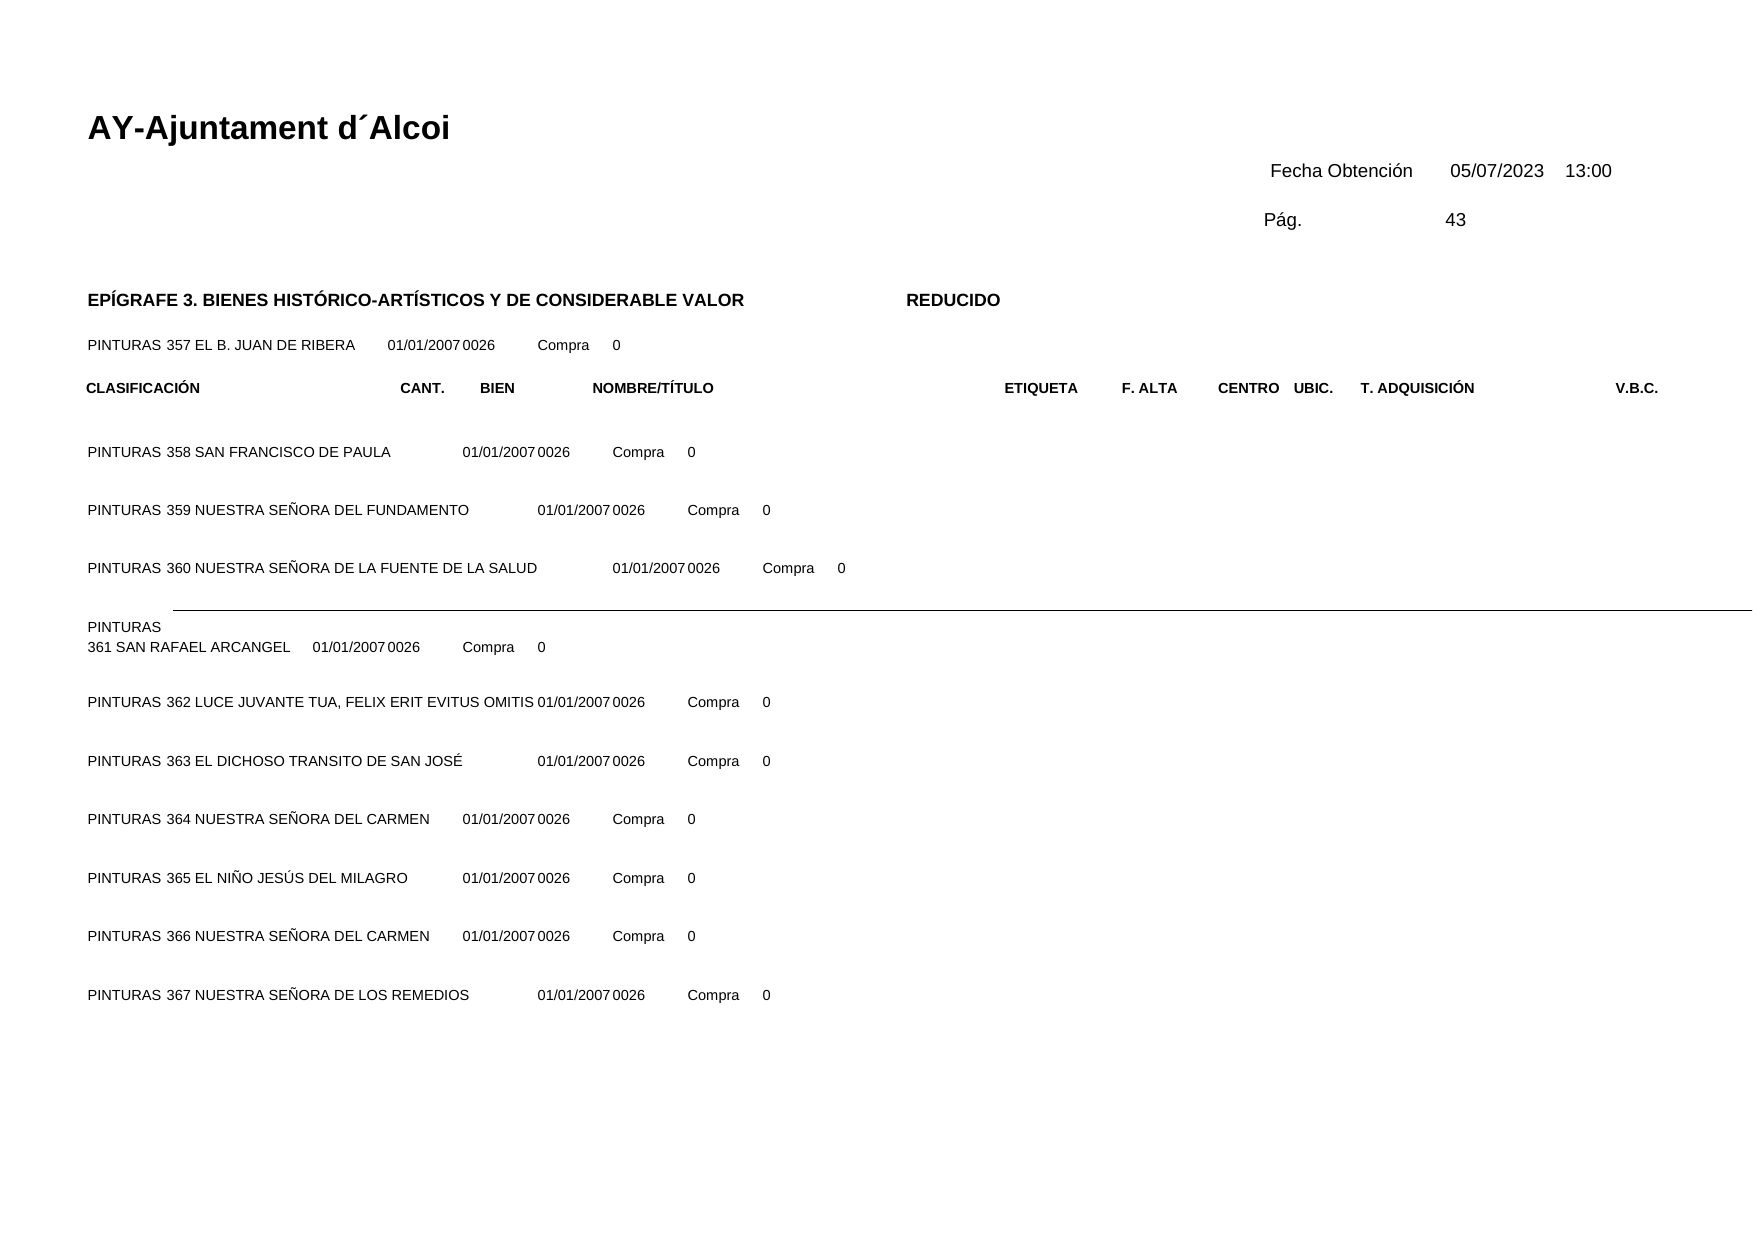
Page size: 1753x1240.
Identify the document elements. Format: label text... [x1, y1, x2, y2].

list PINTURAS 365 EL NIÑO JESÚS DEL MILAGRO 01/01/2007 0026 Compra 0 [0, 862, 1658, 888]
list PINTURAS 360 NUESTRA SEÑORA DE LA FUENTE DE LA SALUD 01/01/2007 0026 Compra 0 [0, 552, 1658, 578]
list PINTURAS 358 SAN FRANCISCO DE PAULA 01/01/2007 0026 Compra 0 [0, 436, 1658, 462]
list PINTURAS 357 EL B. JUAN DE RIBERA 01/01/2007 0026 Compra 0 [0, 328, 1658, 355]
text CLASIFICACIÓN CANT. BIEN NOMBRE/TÍTULO ETIQUETA F. ALTA CENTRO UBIC. T. ADQUISICIÓN V.B.C. [86, 380, 1659, 397]
list PINTURAS 367 NUESTRA SEÑORA DE LOS REMEDIOS 01/01/2007 0026 Compra 0 [0, 978, 1658, 1005]
list PINTURAS 359 NUESTRA SEÑORA DEL FUNDAMENTO 01/01/2007 0026 Compra 0 [0, 494, 1658, 520]
list PINTURAS 363 EL DICHOSO TRANSITO DE SAN JOSÉ 01/01/2007 0026 Compra 0 [0, 745, 1658, 771]
list PINTURAS 362 LUCE JUVANTE TUA, FELIX ERIT EVITUS OMITIS 01/01/2007 0026 Compra 0 [0, 686, 1658, 713]
list PINTURAS 361 SAN RAFAEL ARCANGEL 01/01/2007 0026 Compra 0 [0, 611, 1658, 655]
list PINTURAS 364 NUESTRA SEÑORA DEL CARMEN 01/01/2007 0026 Compra 0 [0, 803, 1658, 830]
list PINTURAS 366 NUESTRA SEÑORA DEL CARMEN 01/01/2007 0026 Compra 0 [0, 920, 1658, 947]
